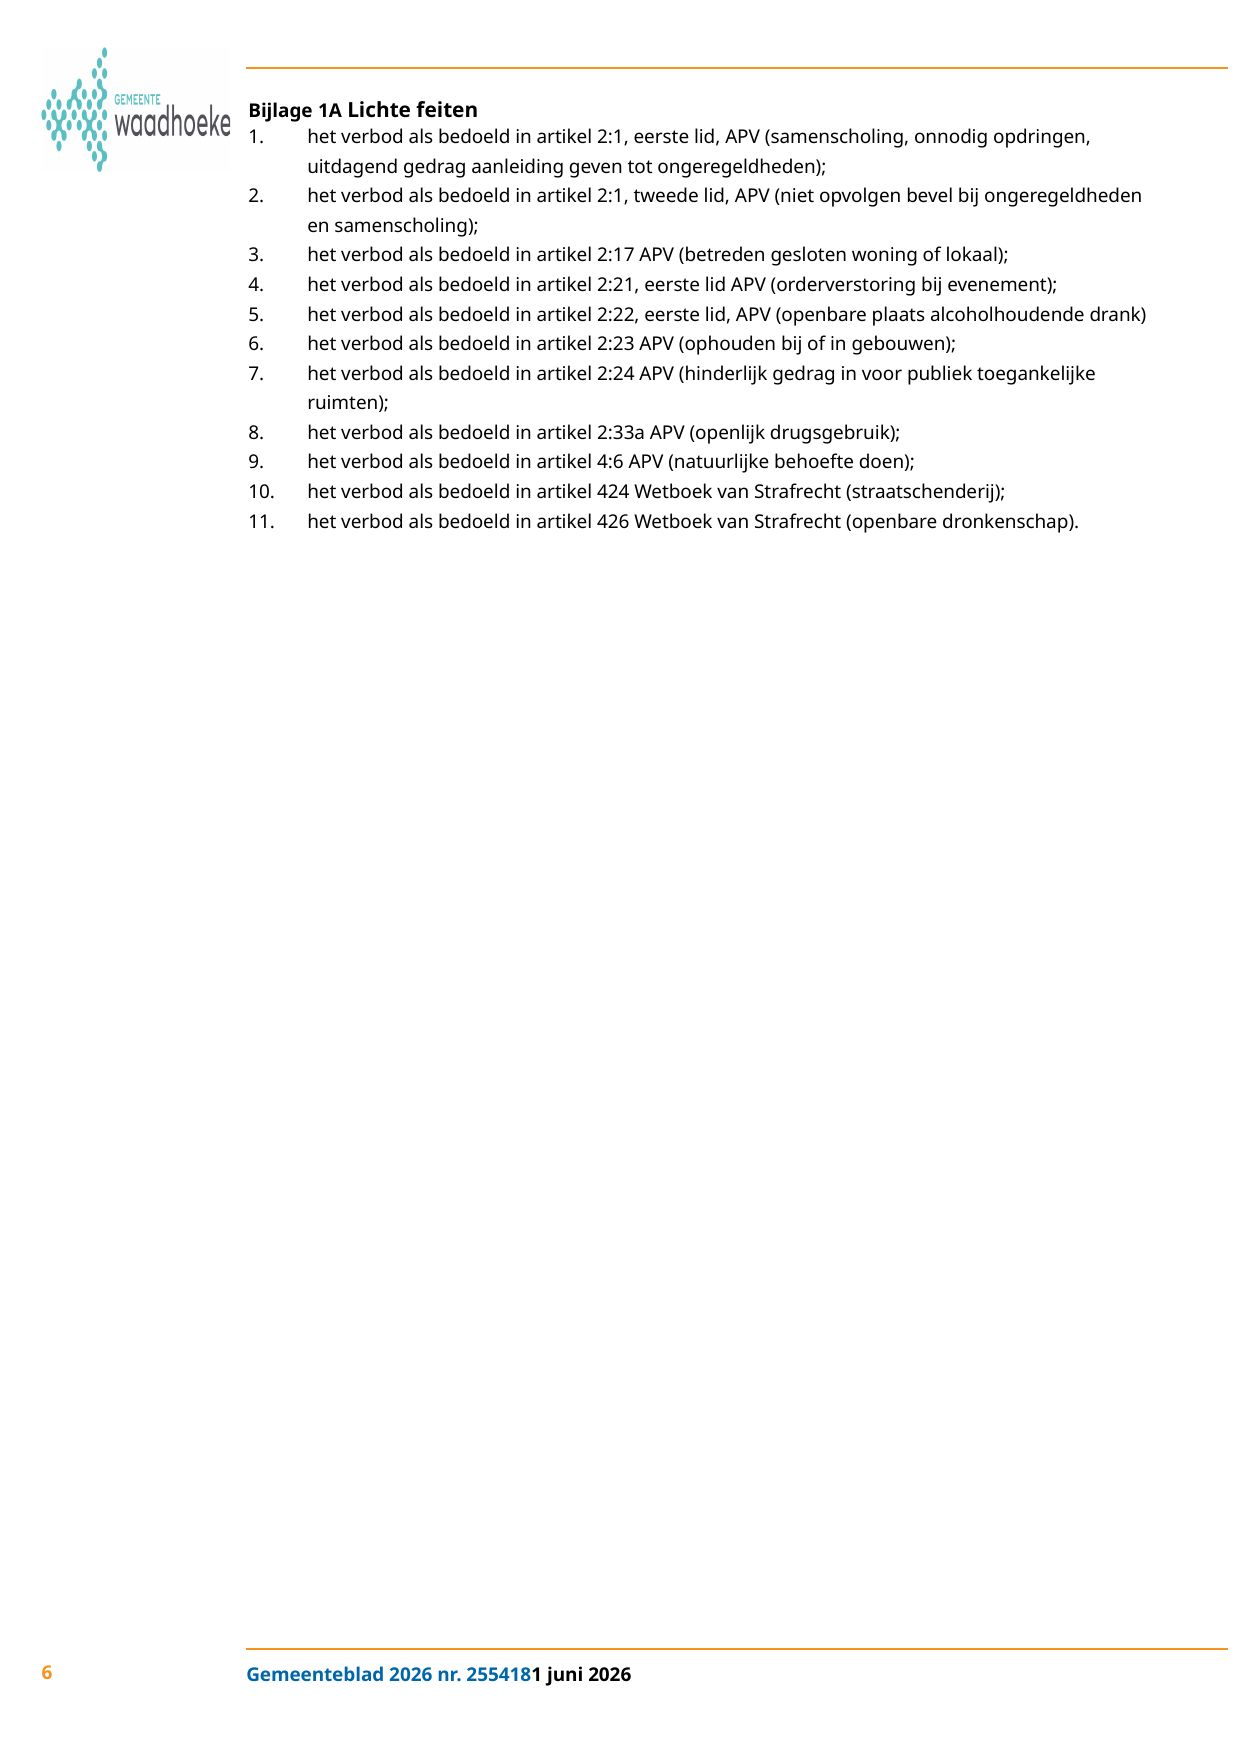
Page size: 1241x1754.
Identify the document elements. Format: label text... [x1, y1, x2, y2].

list het verbod als bedoeld in artikel 2:24 APV (hinderlijk gedrag in voor publiek toegankelijke ruimten); [248, 360, 1152, 415]
list het verbod als bedoeld in artikel 2:23 APV (ophouden bij of in gebouwen); [248, 330, 1152, 356]
list het verbod als bedoeld in artikel 2:21, eerste lid APV (orderverstoring bij evenement); [248, 271, 1152, 297]
picture [41, 47, 231, 172]
list het verbod als bedoeld in artikel 2:1, tweede lid, APV (niet opvolgen bevel bij ongeregeldheden en samenscholing); [248, 182, 1152, 238]
list het verbod als bedoeld in artikel 424 Wetboek van Strafrecht (straatschenderij); [248, 478, 1152, 504]
list het verbod als bedoeld in artikel 426 Wetboek van Strafrecht (openbare dronkenschap). [248, 508, 1152, 534]
list het verbod als bedoeld in artikel 2:17 APV (betreden gesloten woning of lokaal); [248, 242, 1152, 267]
list het verbod als bedoeld in artikel 4:6 APV (natuurlijke behoefte doen); [248, 449, 1152, 474]
text Bijlage 1A Lichte feiten [248, 95, 1152, 123]
list het verbod als bedoeld in artikel 2:1, eerste lid, APV (samenscholing, onnodig opdringen, uitdagend gedrag aanleiding geven tot ongeregeldheden); [248, 123, 1152, 179]
list het verbod als bedoeld in artikel 2:33a APV (openlijk drugsgebruik); [248, 419, 1152, 445]
list het verbod als bedoeld in artikel 2:22, eerste lid, APV (openbare plaats alcoholhoudende drank) [248, 301, 1152, 327]
